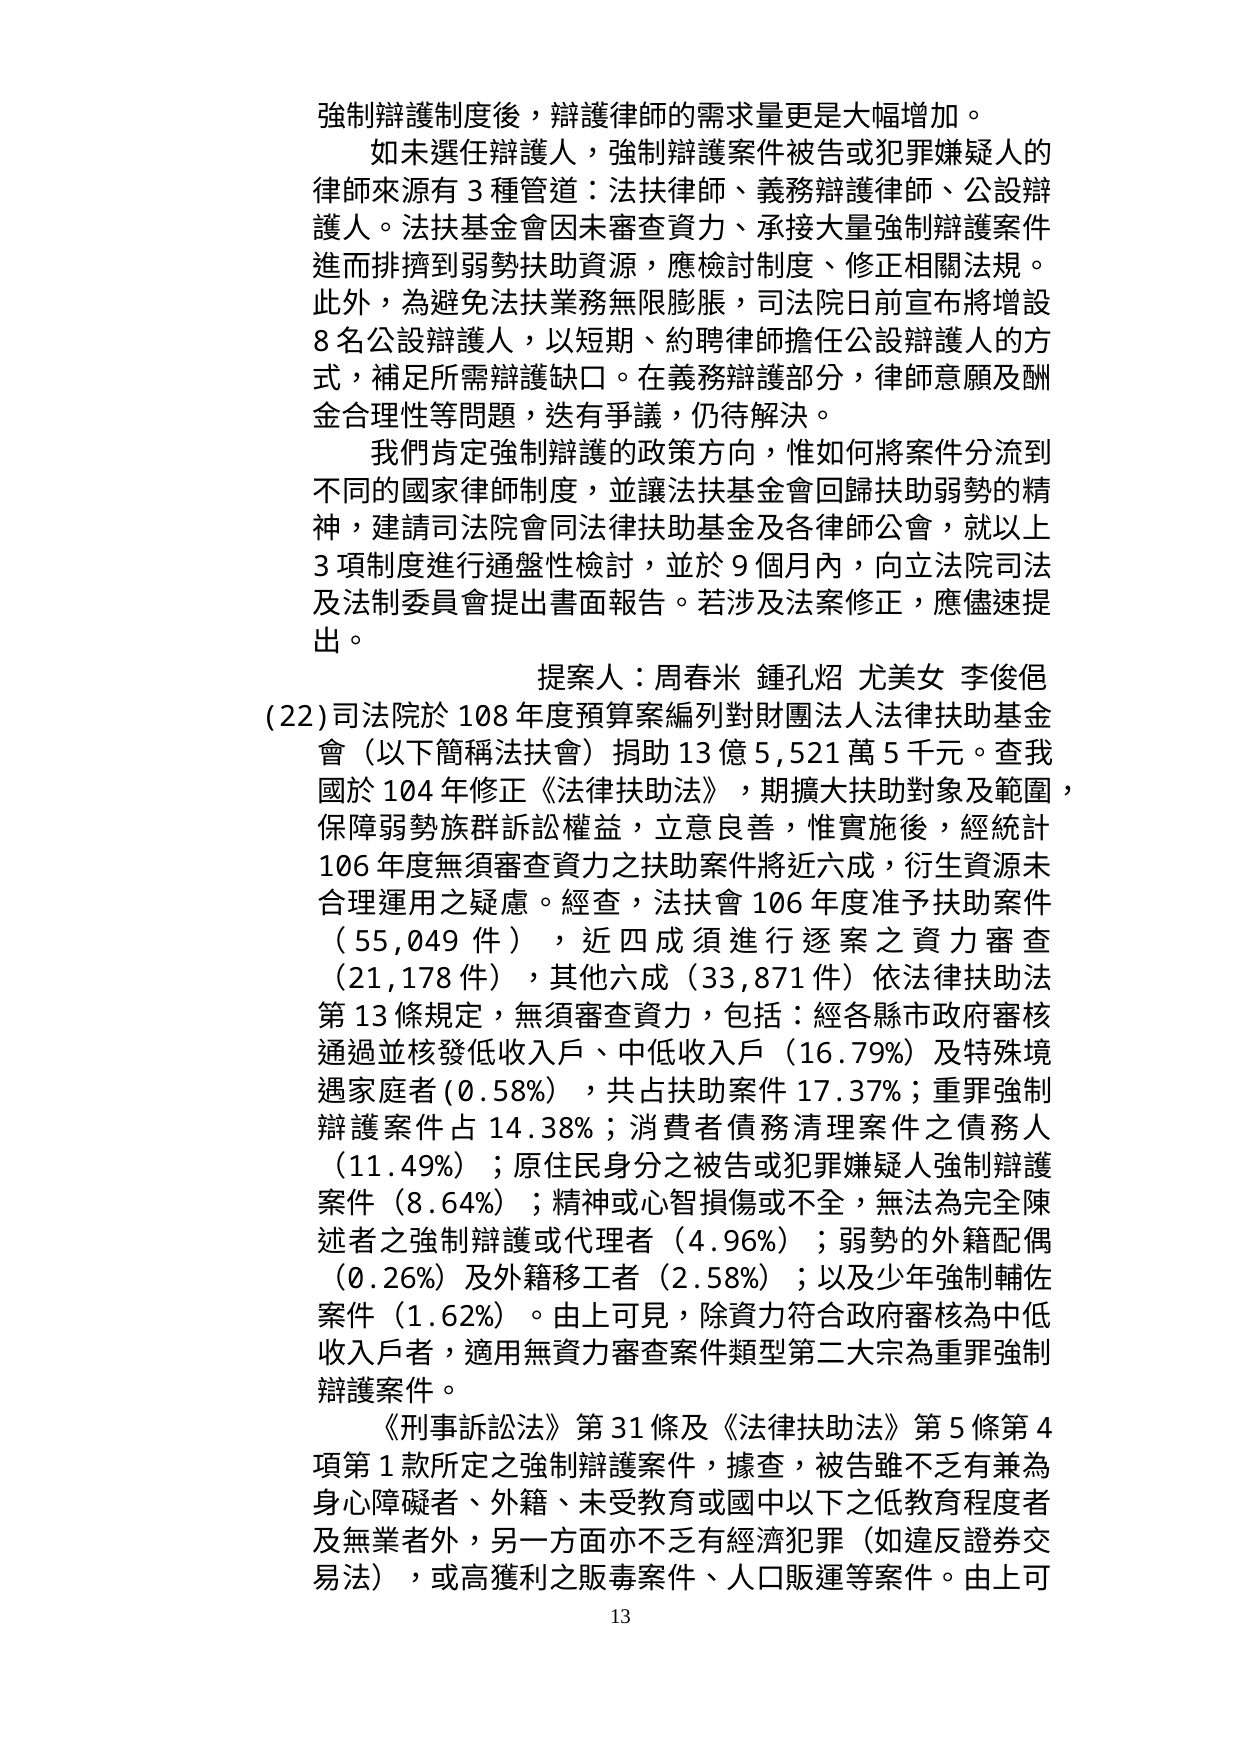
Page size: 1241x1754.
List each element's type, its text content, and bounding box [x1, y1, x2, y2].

text 《刑事訴訟法》第31條及《法律扶助法》第5條第4項第1款所定之強制辯護案件，據查，被告雖不乏有兼為身心障礙者、外籍、未受教育或國中以下之低教育程度者及無業者外，另一方面亦不乏有經濟犯罪（如違反證券交易法），或高獲利之販毒案件、人口販運等案件。由上可 [312, 1409, 1053, 1596]
text 如未選任辯護人，強制辯護案件被告或犯罪嫌疑人的律師來源有3種管道：法扶律師、義務辯護律師、公設辯護人。法扶基金會因未審查資力、承接大量強制辯護案件，進而排擠到弱勢扶助資源，應檢討制度、修正相關法規。此外，為避免法扶業務無限膨脹，司法院日前宣布將增設8名公設辯護人，以短期、約聘律師擔任公設辯護人的方式，補足所需辯護缺口。在義務辯護部分，律師意願及酬金合理性等問題，迭有爭議，仍待解決。 [312, 134, 1053, 434]
text 我們肯定強制辯護的政策方向，惟如何將案件分流到不同的國家律師制度，並讓法扶基金會回歸扶助弱勢的精神，建請司法院會同法律扶助基金及各律師公會，就以上3項制度進行通盤性檢討，並於9個月內，向立法院司法及法制委員會提出書面報告。若涉及法案修正，應儘速提出。 [312, 434, 1053, 659]
list 強制辯護制度後，辯護律師的需求量更是大幅增加。 [261, 96, 1053, 134]
list 司法院於108年度預算案編列對財團法人法律扶助基金會（以下簡稱法扶會）捐助13億5,521萬5千元。查我國於104年修正《法律扶助法》，期擴大扶助對象及範圍，保障弱勢族群訴訟權益，立意良善，惟實施後，經統計106年度無須審查資力之扶助案件將近六成，衍生資源未合理運用之疑慮。經查，法扶會106年度准予扶助案件（55,049件），近四成須進行逐案之資力審查（21,178件），其他六成（33,871件）依法律扶助法第13條規定，無須審查資力，包括：經各縣市政府審核通過並核發低收入戶、中低收入戶（16.79%）及特殊境遇家庭者(0.58%），共占扶助案件17.37%；重罪強制辯護案件占14.38%；消費者債務清理案件之債務人（11.49%）；原住民身分之被告或犯罪嫌疑人強制辯護案件（8.64%）；精神或心智損傷或不全，無法為完全陳述者之強制辯護或代理者（4.96%）；弱勢的外籍配偶（0.26%）及外籍移工者（2.58%）；以及少年強制輔佐案件（1.62%）。由上可見，除資力符合政府審核為中低收入戶者，適用無資力審查案件類型第二大宗為重罪強制辯護案件。 [261, 696, 1053, 1409]
text 提案人：周春米 鍾孔炤 尤美女 李俊俋 [537, 659, 1053, 696]
